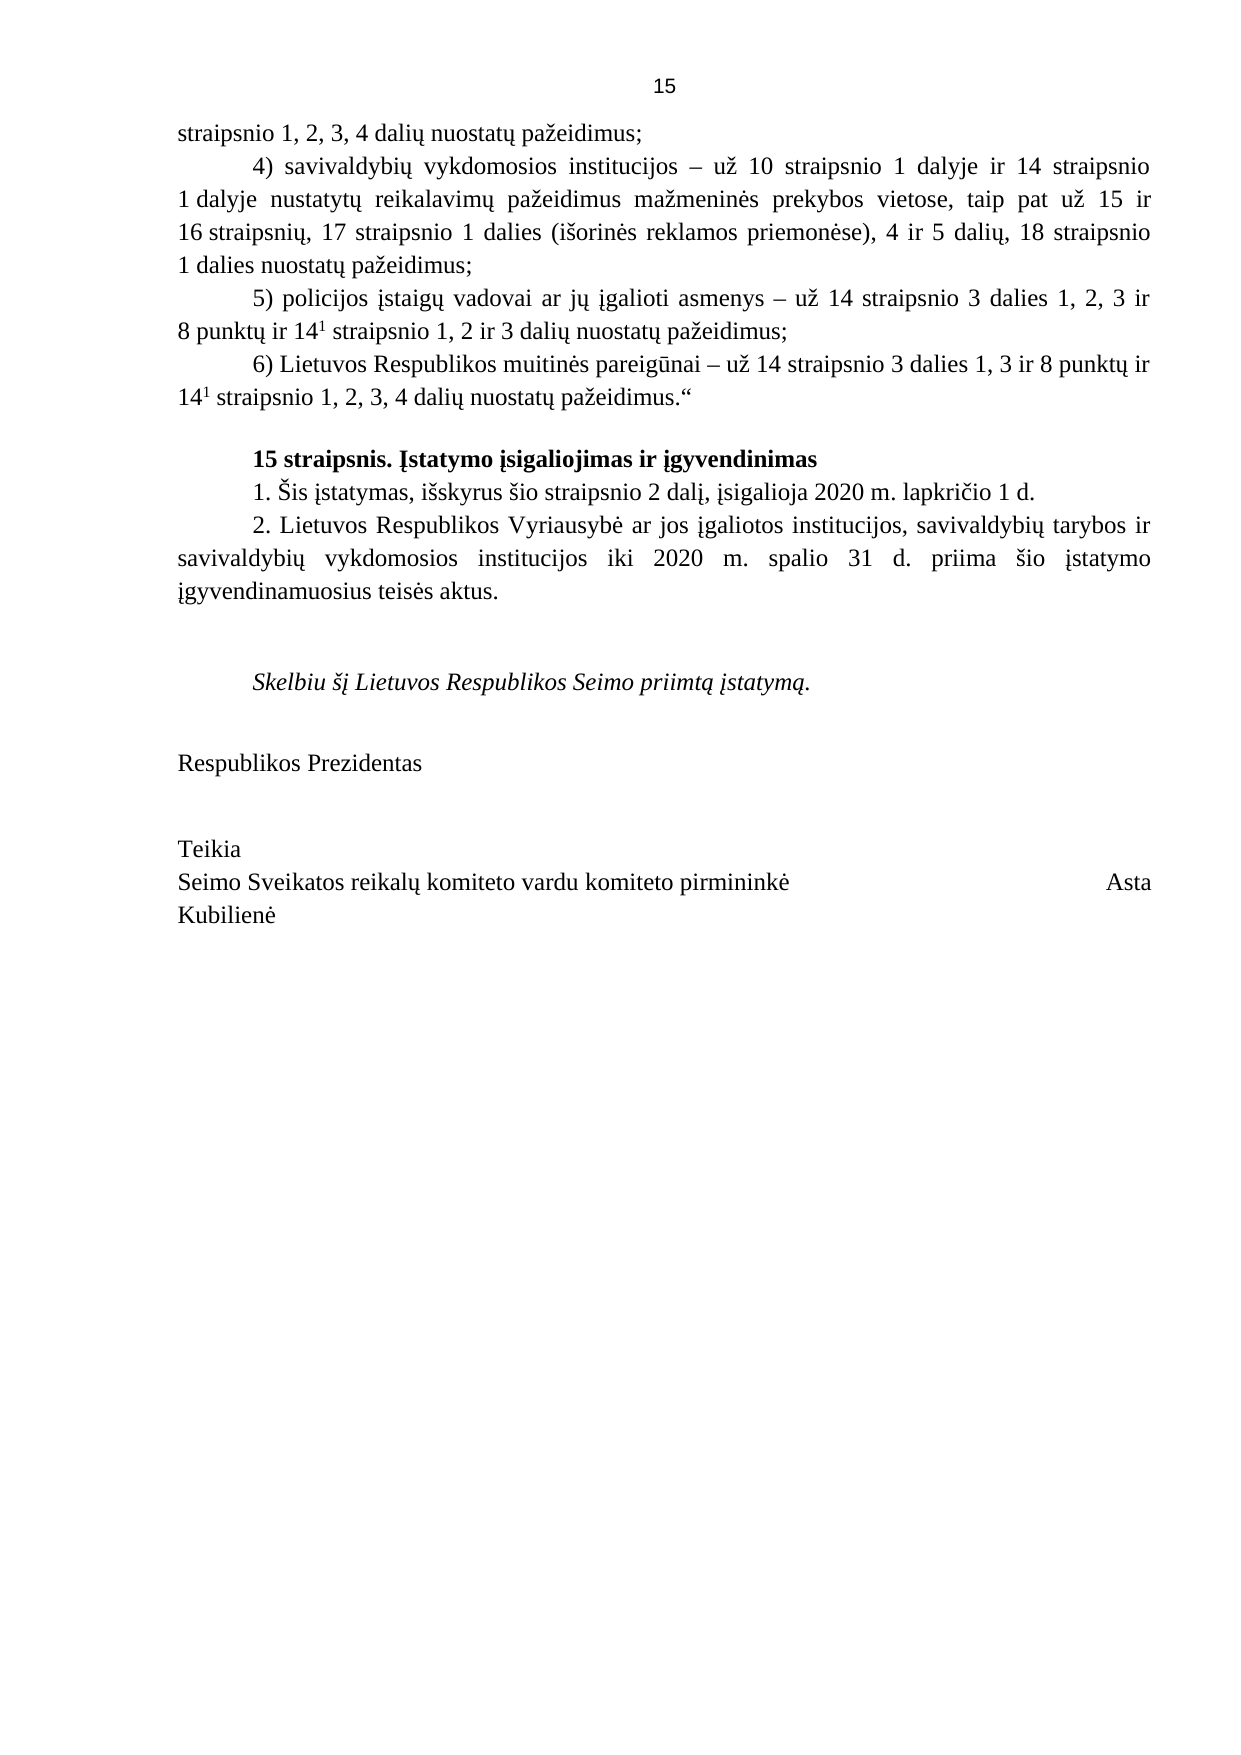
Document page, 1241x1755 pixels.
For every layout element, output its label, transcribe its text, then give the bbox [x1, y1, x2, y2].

text Respublikos Prezidentas [177, 748, 1152, 777]
text Skelbiu šį Lietuvos Respublikos Seimo priimtą įstatymą. [177, 667, 1152, 695]
text Teikia [177, 834, 1152, 863]
text 4) savivaldybių vykdomosios institucijos – už 10 straipsnio 1 dalyje ir 14 straipsnio 1 dalyje nustatytų reikalavimų pažeidimus mažmeninės prekybos vietose, taip pat už 15 ir 16 straipsnių, 17 straipsnio 1 dalies (išorinės reklamos priemonėse), 4 ir 5 dalių, 18 straipsnio 1 dalies nuostatų pažeidimus; [177, 151, 1152, 279]
text 5) policijos įstaigų vadovai ar jų įgalioti asmenys – už 14 straipsnio 3 dalies 1, 2, 3 ir 8 punktų ir 141 straipsnio 1, 2 ir 3 dalių nuostatų pažeidimus; [177, 283, 1152, 345]
text Seimo Sveikatos reikalų komiteto vardu komiteto pirmininkė Asta Kubilienė [177, 867, 1152, 929]
text straipsnio 1, 2, 3, 4 dalių nuostatų pažeidimus; [177, 118, 1152, 147]
text 15 straipsnis. Įstatymo įsigaliojimas ir įgyvendinimas [177, 444, 1152, 473]
text 2. Lietuvos Respublikos Vyriausybė ar jos įgaliotos institucijos, savivaldybių tarybos ir savivaldybių vykdomosios institucijos iki 2020 m. spalio 31 d. priima šio įstatymo įgyvendinamuosius teisės aktus. [177, 510, 1152, 605]
text 6) Lietuvos Respublikos muitinės pareigūnai – už 14 straipsnio 3 dalies 1, 3 ir 8 punktų ir 141 straipsnio 1, 2, 3, 4 dalių nuostatų pažeidimus.“ [177, 349, 1152, 411]
text 1. Šis įstatymas, išskyrus šio straipsnio 2 dalį, įsigalioja 2020 m. lapkričio 1 d. [177, 477, 1152, 506]
